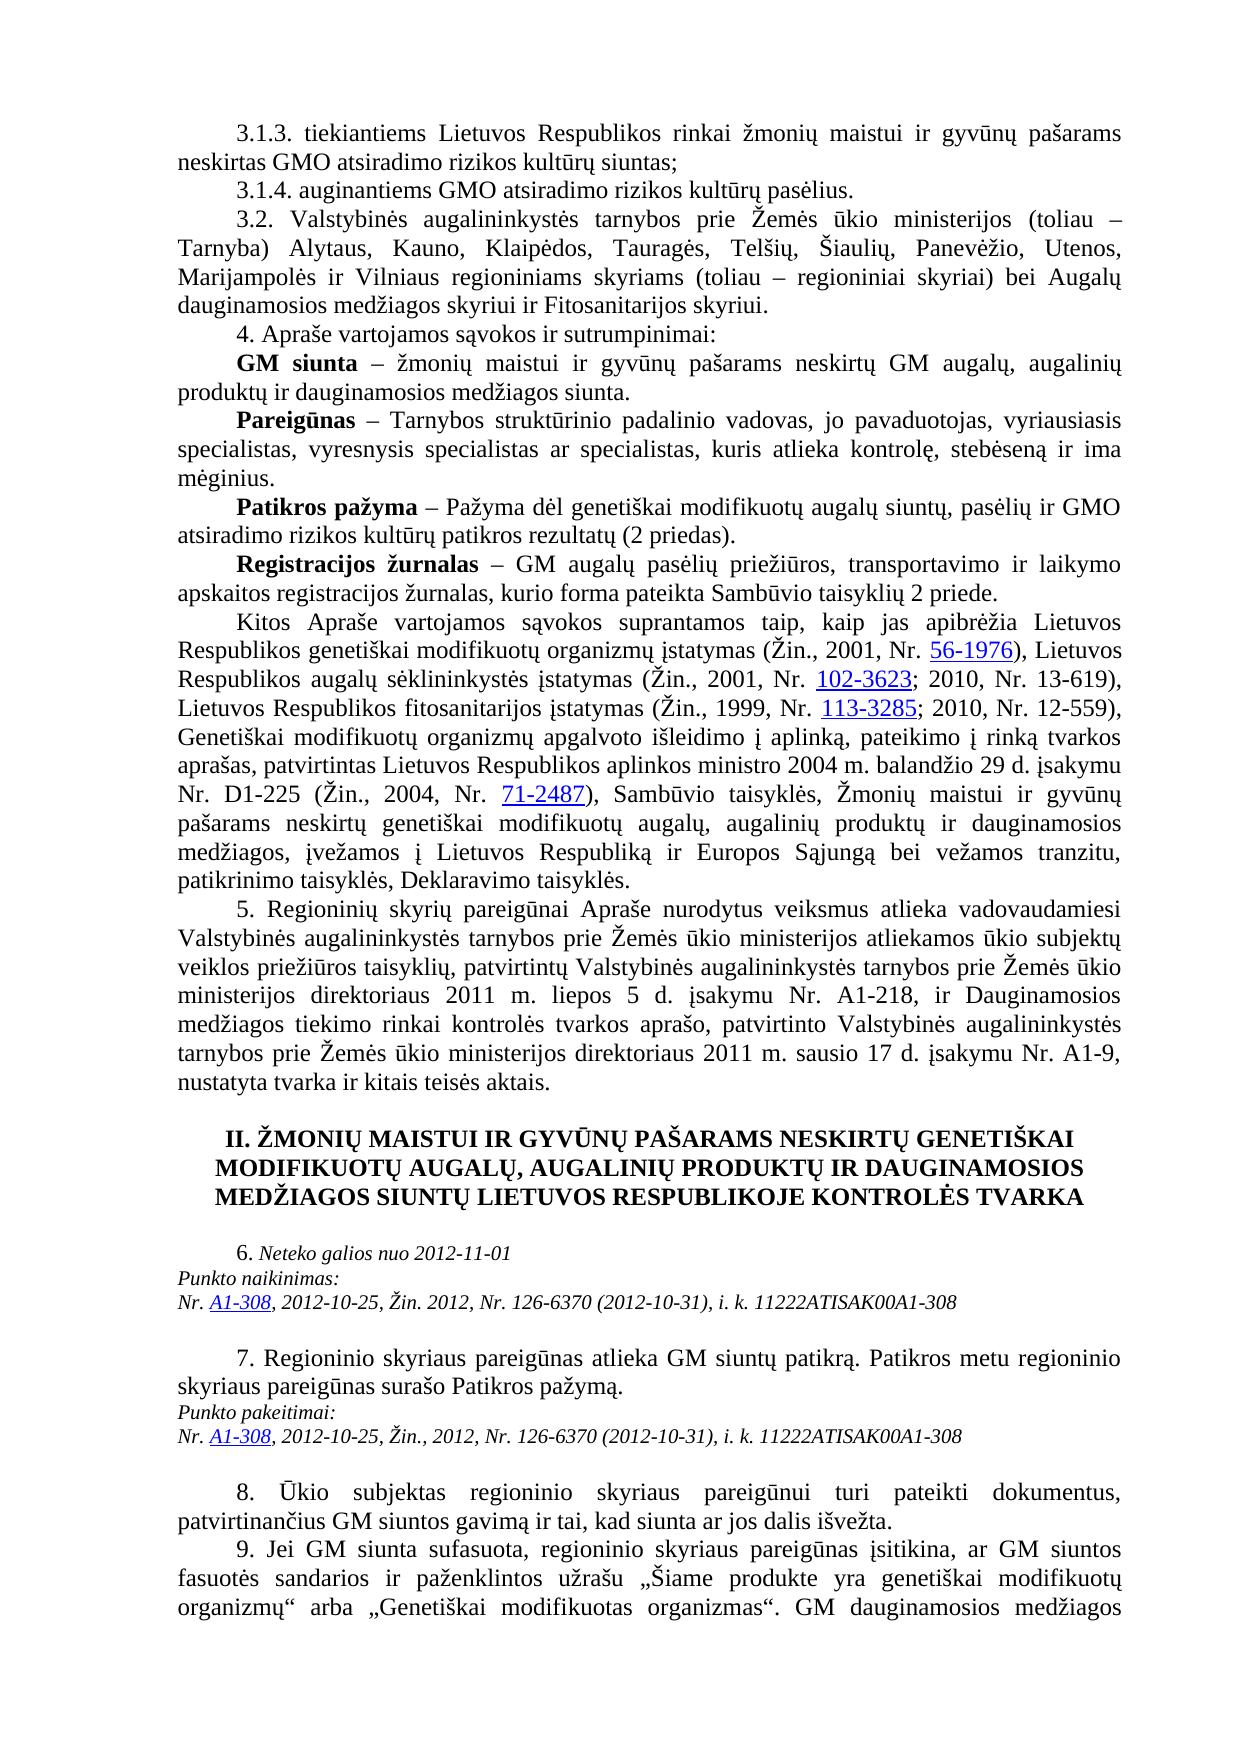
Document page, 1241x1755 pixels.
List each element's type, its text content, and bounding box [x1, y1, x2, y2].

text 3.2. Valstybinės augalininkystės tarnybos prie Žemės ūkio ministerijos (toliau – Tarnyba) Alytaus, Kauno, Klaipėdos, Tauragės, Telšių, Šiaulių, Panevėžio, Utenos, Marijampolės ir Vilniaus regioniniams skyriams (toliau – regioniniai skyriai) bei Augalų dauginamosios medžiagos skyriui ir Fitosanitarijos skyriui. [177, 204, 1122, 319]
text 5. Regioninių skyrių pareigūnai Apraše nurodytus veiksmus atlieka vadovaudamiesi Valstybinės augalininkystės tarnybos prie Žemės ūkio ministerijos atliekamos ūkio subjektų veiklos priežiūros taisyklių, patvirtintų Valstybinės augalininkystės tarnybos prie Žemės ūkio ministerijos direktoriaus 2011 m. liepos 5 d. įsakymu Nr. A1-218, ir Dauginamosios medžiagos tiekimo rinkai kontrolės tvarkos aprašo, patvirtinto Valstybinės augalininkystės tarnybos prie Žemės ūkio ministerijos direktoriaus 2011 m. sausio 17 d. įsakymu Nr. A1-9, nustatyta tvarka ir kitais teisės aktais. [177, 894, 1122, 1096]
text Punkto pakeitimai: [177, 1400, 1122, 1424]
text 7. Regioninio skyriaus pareigūnas atlieka GM siuntų patikrą. Patikros metu regioninio skyriaus pareigūnas surašo Patikros pažymą. [177, 1343, 1122, 1400]
text II. žmonių maistui ir gyvūnų pašarams neskirtų GENETIŠKAI MODIFIKUOTŲ augalų, augalinių produktų ir dauginamosios medžiagos siuntų LIETUVOS RESPUBLIKOJE kontrolės tvarka [177, 1124, 1122, 1211]
text Kitos Apraše vartojamos sąvokos suprantamos taip, kaip jas apibrėžia Lietuvos Respublikos genetiškai modifikuotų organizmų įstatymas (Žin., 2001, Nr. 56-1976), Lietuvos Respublikos augalų sėklininkystės įstatymas (Žin., 2001, Nr. 102-3623; 2010, Nr. 13-619), Lietuvos Respublikos fitosanitarijos įstatymas (Žin., 1999, Nr. 113-3285; 2010, Nr. 12-559), Genetiškai modifikuotų organizmų apgalvoto išleidimo į aplinką, pateikimo į rinką tvarkos aprašas, patvirtintas Lietuvos Respublikos aplinkos ministro 2004 m. balandžio 29 d. įsakymu Nr. D1-225 (Žin., 2004, Nr. 71-2487), Sambūvio taisyklės, Žmonių maistui ir gyvūnų pašarams neskirtų genetiškai modifikuotų augalų, augalinių produktų ir dauginamosios medžiagos, įvežamos į Lietuvos Respubliką ir Europos Sąjungą bei vežamos tranzitu, patikrinimo taisyklės, Deklaravimo taisyklės. [177, 607, 1122, 894]
text Nr. A1-308, 2012-10-25, Žin., 2012, Nr. 126-6370 (2012-10-31), i. k. 11222ATISAK00A1-308 [177, 1424, 1122, 1448]
text Patikros pažyma – Pažyma dėl genetiškai modifikuotų augalų siuntų, pasėlių ir GMO atsiradimo rizikos kultūrų patikros rezultatų (2 priedas). [177, 492, 1122, 549]
text 3.1.4. auginantiems GMO atsiradimo rizikos kultūrų pasėlius. [177, 176, 1122, 204]
text Pareigūnas – Tarnybos struktūrinio padalinio vadovas, jo pavaduotojas, vyriausiasis specialistas, vyresnysis specialistas ar specialistas, kuris atlieka kontrolę, stebėseną ir ima mėginius. [177, 406, 1122, 492]
text Nr. A1-308, 2012-10-25, Žin. 2012, Nr. 126-6370 (2012-10-31), i. k. 11222ATISAK00A1-308 [177, 1290, 1122, 1314]
text 4. Apraše vartojamos sąvokos ir sutrumpinimai: [177, 319, 1122, 348]
text 9. Jei GM siunta sufasuota, regioninio skyriaus pareigūnas įsitikina, ar GM siuntos fasuotės sandarios ir paženklintos užrašu „Šiame produkte yra genetiškai modifikuotų organizmų“ arba „Genetiškai modifikuotas organizmas“. GM dauginamosios medžiagos [177, 1534, 1122, 1621]
text Punkto naikinimas: [177, 1266, 1122, 1290]
text 6. Neteko galios nuo 2012-11-01 [177, 1239, 1122, 1266]
text GM siunta – žmonių maistui ir gyvūnų pašarams neskirtų GM augalų, augalinių produktų ir dauginamosios medžiagos siunta. [177, 348, 1122, 406]
text Registracijos žurnalas – GM augalų pasėlių priežiūros, transportavimo ir laikymo apskaitos registracijos žurnalas, kurio forma pateikta Sambūvio taisyklių 2 priede. [177, 549, 1122, 607]
text 8. Ūkio subjektas regioninio skyriaus pareigūnui turi pateikti dokumentus, patvirtinančius GM siuntos gavimą ir tai, kad siunta ar jos dalis išvežta. [177, 1477, 1122, 1534]
text 3.1.3. tiekiantiems Lietuvos Respublikos rinkai žmonių maistui ir gyvūnų pašarams neskirtas GMO atsiradimo rizikos kultūrų siuntas; [177, 118, 1122, 176]
